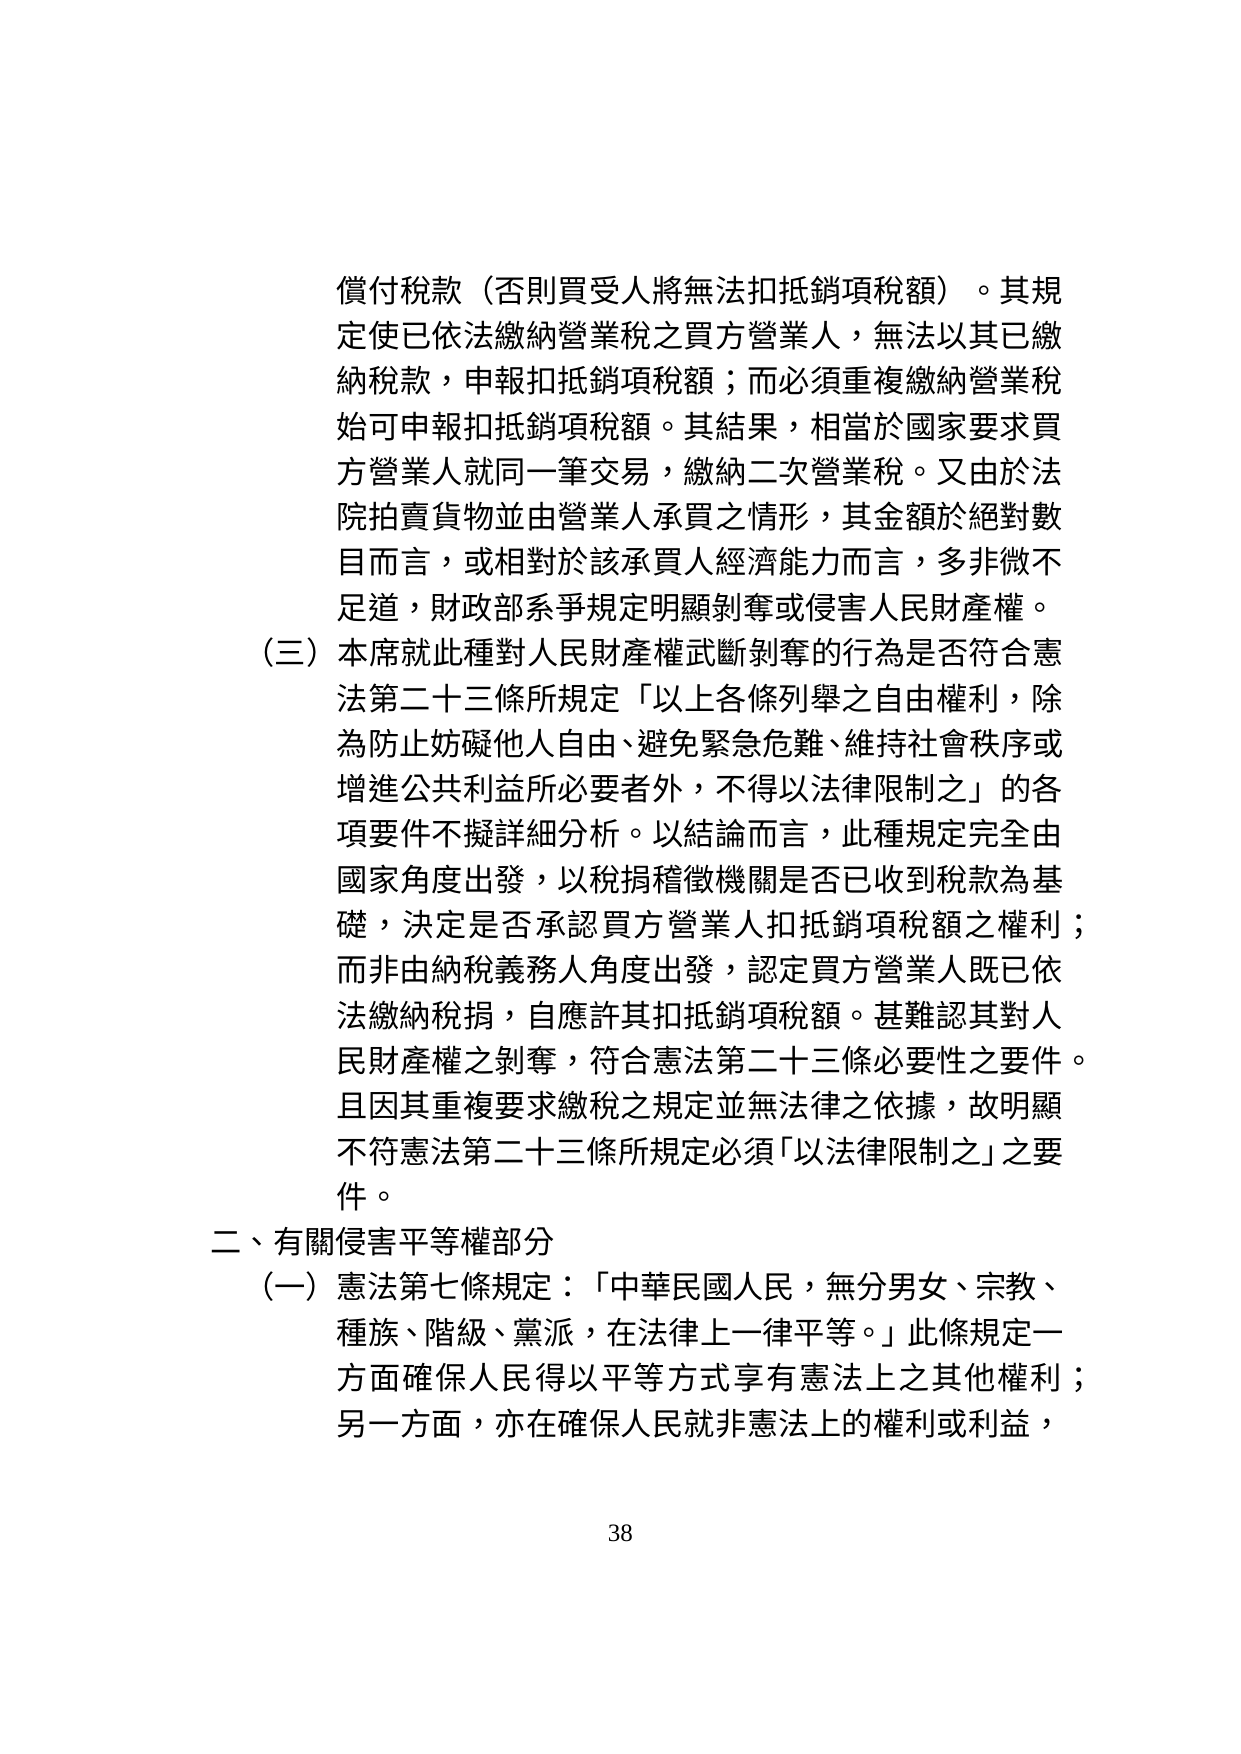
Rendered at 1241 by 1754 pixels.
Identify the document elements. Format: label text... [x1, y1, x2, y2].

text （二）營業稅應內含於銷售價金之中（後述）；經法院拍賣者，其拍賣價款中亦內含營業稅。參與拍賣程序之應買人依法律規定之程序，於買受拍賣物並向法院繳付款項後，即已依法繳清其應繳之營業稅。由於依原因事件發生當時之法律，國家就營業稅款並無優先受分配之權，故買受人已經繳納內含於拍賣價格之營業稅，由有優先權之債權人優先受償或與其他債權人一同分配；如有不足，則導致國家並未收足營業稅的結果。財政部透過系爭規定，確保國家於未能由拍賣價款中足額分配營業務款時，將由買受人再為繳納而獲償付稅款（否則買受人將無法扣抵銷項稅額）。其規定使已依法繳納營業稅之買方營業人，無法以其已繳納稅款，申報扣抵銷項稅額；而必須重複繳納營業稅，始可申報扣抵銷項稅額。其結果，相當於國家要求買方營業人就同一筆交易，繳納二次營業稅。又由於法院拍賣貨物並由營業人承買之情形，其金額於絕對數目而言，或相對於該承買人經濟能力而言，多非微不足道，財政部系爭規定明顯剝奪或侵害人民財產權。 [243, 266, 1063, 628]
text （三）本席就此種對人民財產權武斷剝奪的行為是否符合憲法第二十三條所規定「以上各條列舉之自由權利，除為防止妨礙他人自由、避免緊急危難、維持社會秩序或增進公共利益所必要者外，不得以法律限制之」的各項要件不擬詳細分析。以結論而言，此種規定完全由國家角度出發，以稅捐稽徵機關是否已收到稅款為基礎，決定是否承認買方營業人扣抵銷項稅額之權利；而非由納稅義務人角度出發，認定買方營業人既已依法繳納稅捐，自應許其扣抵銷項稅額。甚難認其對人民財產權之剝奪，符合憲法第二十三條必要性之要件。且因其重複要求繳稅之規定並無法律之依據，故明顯不符憲法第二十三條所規定必須「以法律限制之」之要件。 [243, 628, 1063, 1217]
text 二、有關侵害平等權部分 [210, 1217, 1063, 1263]
text （一）憲法第七條規定：「中華民國人民，無分男女、宗教、種族、階級、黨派，在法律上一律平等。」此條規定一方面確保人民得以平等方式享有憲法上之其他權利；另一方面，亦在確保人民就非憲法上的權利或利益，仍可享平等的保障（見本席於釋字第六九二號解釋所提協同意見書）。故不問系爭規定是否對人民財產權造成侵害或剝奪，均應檢視人民有無因系爭規定而受差別待遇之情形。 [243, 1263, 1063, 1444]
